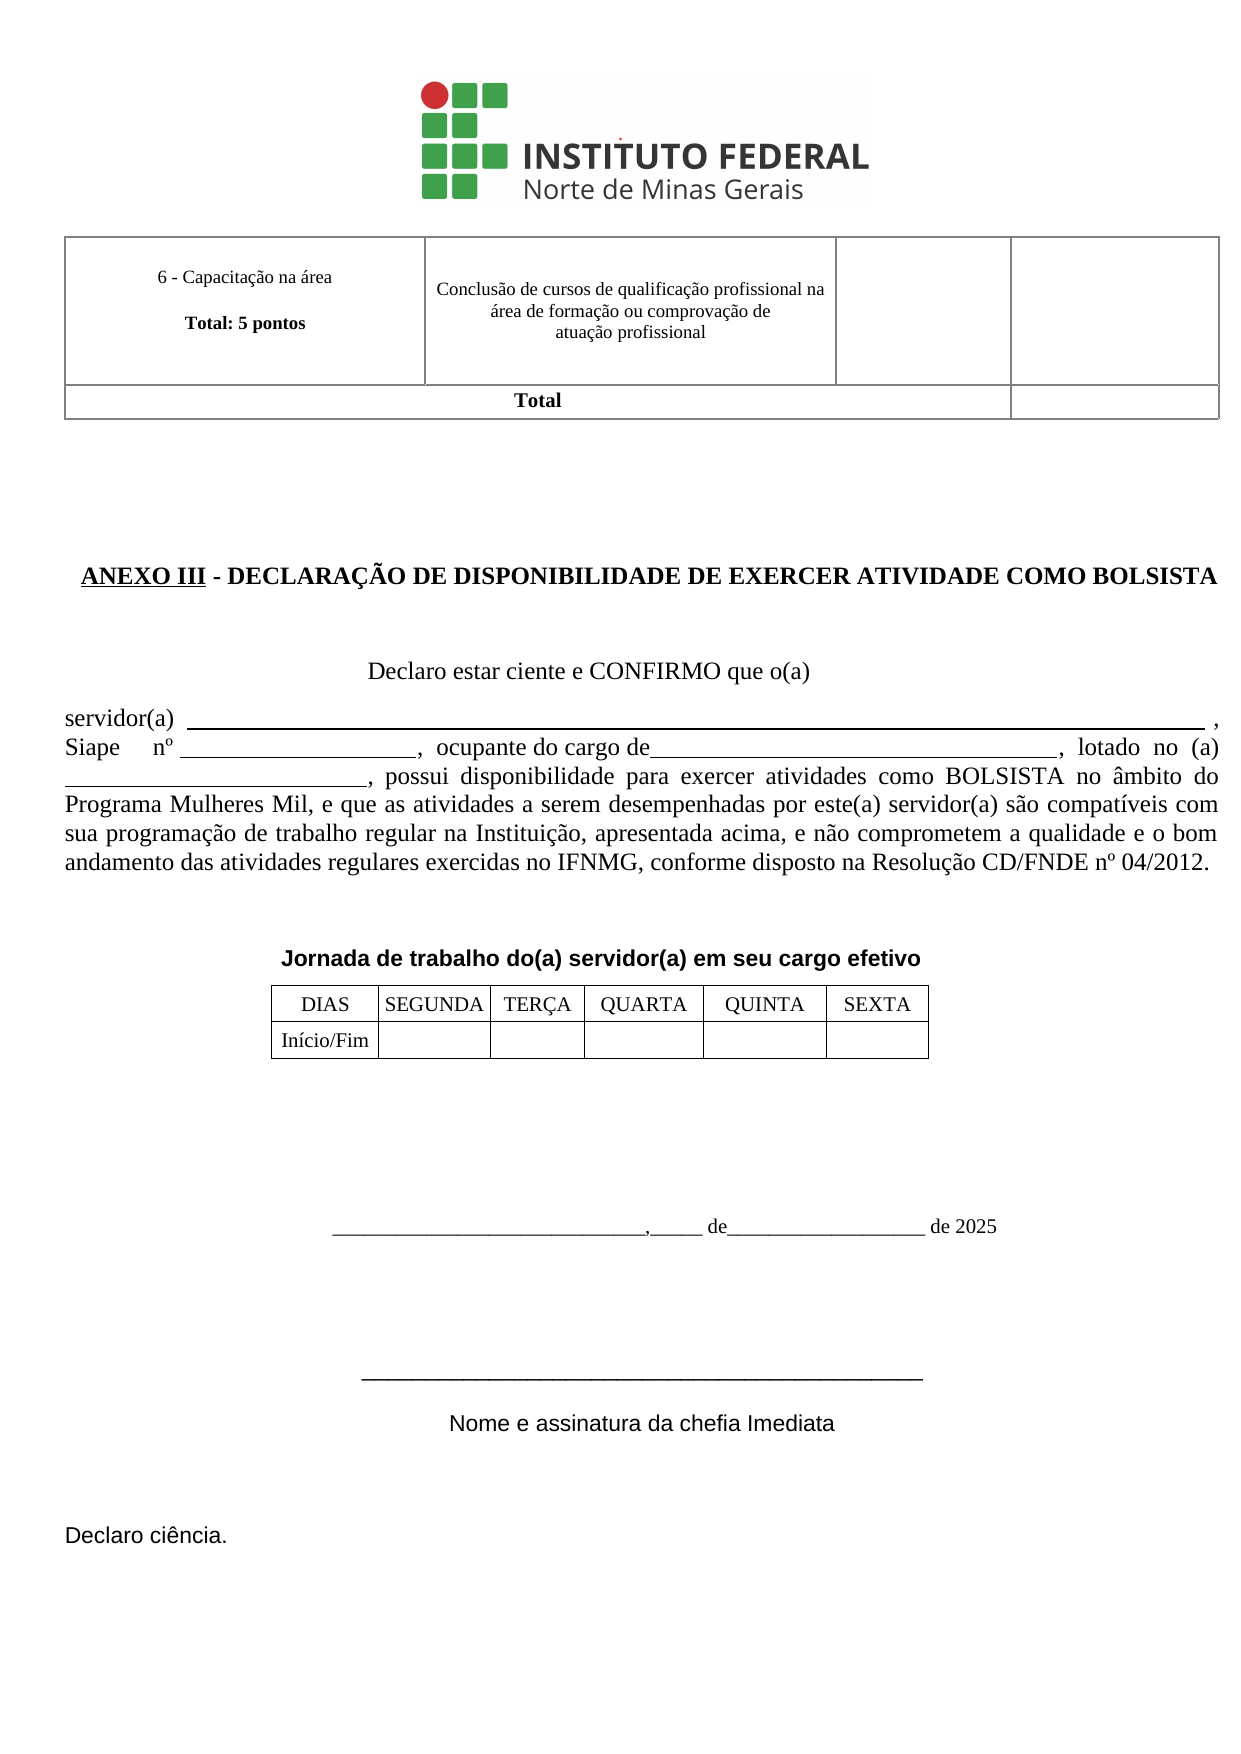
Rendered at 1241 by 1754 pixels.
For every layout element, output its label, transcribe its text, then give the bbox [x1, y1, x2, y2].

table_cell Início/Fim [272, 1022, 378, 1058]
table_cell [1012, 238, 1218, 383]
table_header SEXTA [827, 986, 928, 1021]
picture [412, 75, 872, 210]
text ______________________________,_____ de___________________ de 2025 [110, 1214, 1219, 1238]
table_header DIAS [272, 986, 378, 1021]
text Nome e assinatura da chefia Imediata [64, 1410, 1219, 1437]
table_header QUINTA [704, 986, 826, 1021]
text servidor(a) , Siape nº , ocupante do cargo de , lotado no (a) , possui disponibilidade para exercer atividades como BOLSISTA no âmbito do Programa Mulheres Mil, e que as atividades a serem desempenhadas por este(a) servidor(a) são compatíveis com sua programação de trabalho regular na Instituição, apresentada acima, e não comprometem a qualidade e o bom andamento das atividades regulares exercidas no IFNMG, conforme disposto na Resolução CD/FNDE nº 04/2012. [64, 703, 1219, 876]
text Declaro ciência. [64, 1522, 1219, 1548]
text ____________________________________________ [64, 1328, 1219, 1381]
table_cell [704, 1022, 826, 1058]
table_cell [491, 1022, 584, 1058]
table_cell 6 - Capacitação na área Total: 5 pontos [66, 238, 424, 383]
text Declaro estar ciente e CONFIRMO que o(a) [64, 656, 1219, 684]
table_cell Conclusão de cursos de qualificação profissional na área de formação ou comprovação de atuação profissional [426, 238, 835, 383]
table_header SEGUNDA [379, 986, 490, 1021]
table_header TERÇA [491, 986, 584, 1021]
table_header QUARTA [585, 986, 703, 1021]
table_cell [1012, 386, 1218, 418]
table_cell [379, 1022, 490, 1058]
text Jornada de trabalho do(a) servidor(a) em seu cargo efetivo [64, 945, 1137, 972]
table_cell Total [66, 386, 1010, 418]
table_cell [585, 1022, 703, 1058]
table_cell [837, 238, 1010, 383]
text ANEXO III - DECLARAÇÃO DE DISPONIBILIDADE DE EXERCER ATIVIDADE COMO BOLSISTA [79, 561, 1219, 589]
table_cell [827, 1022, 928, 1058]
